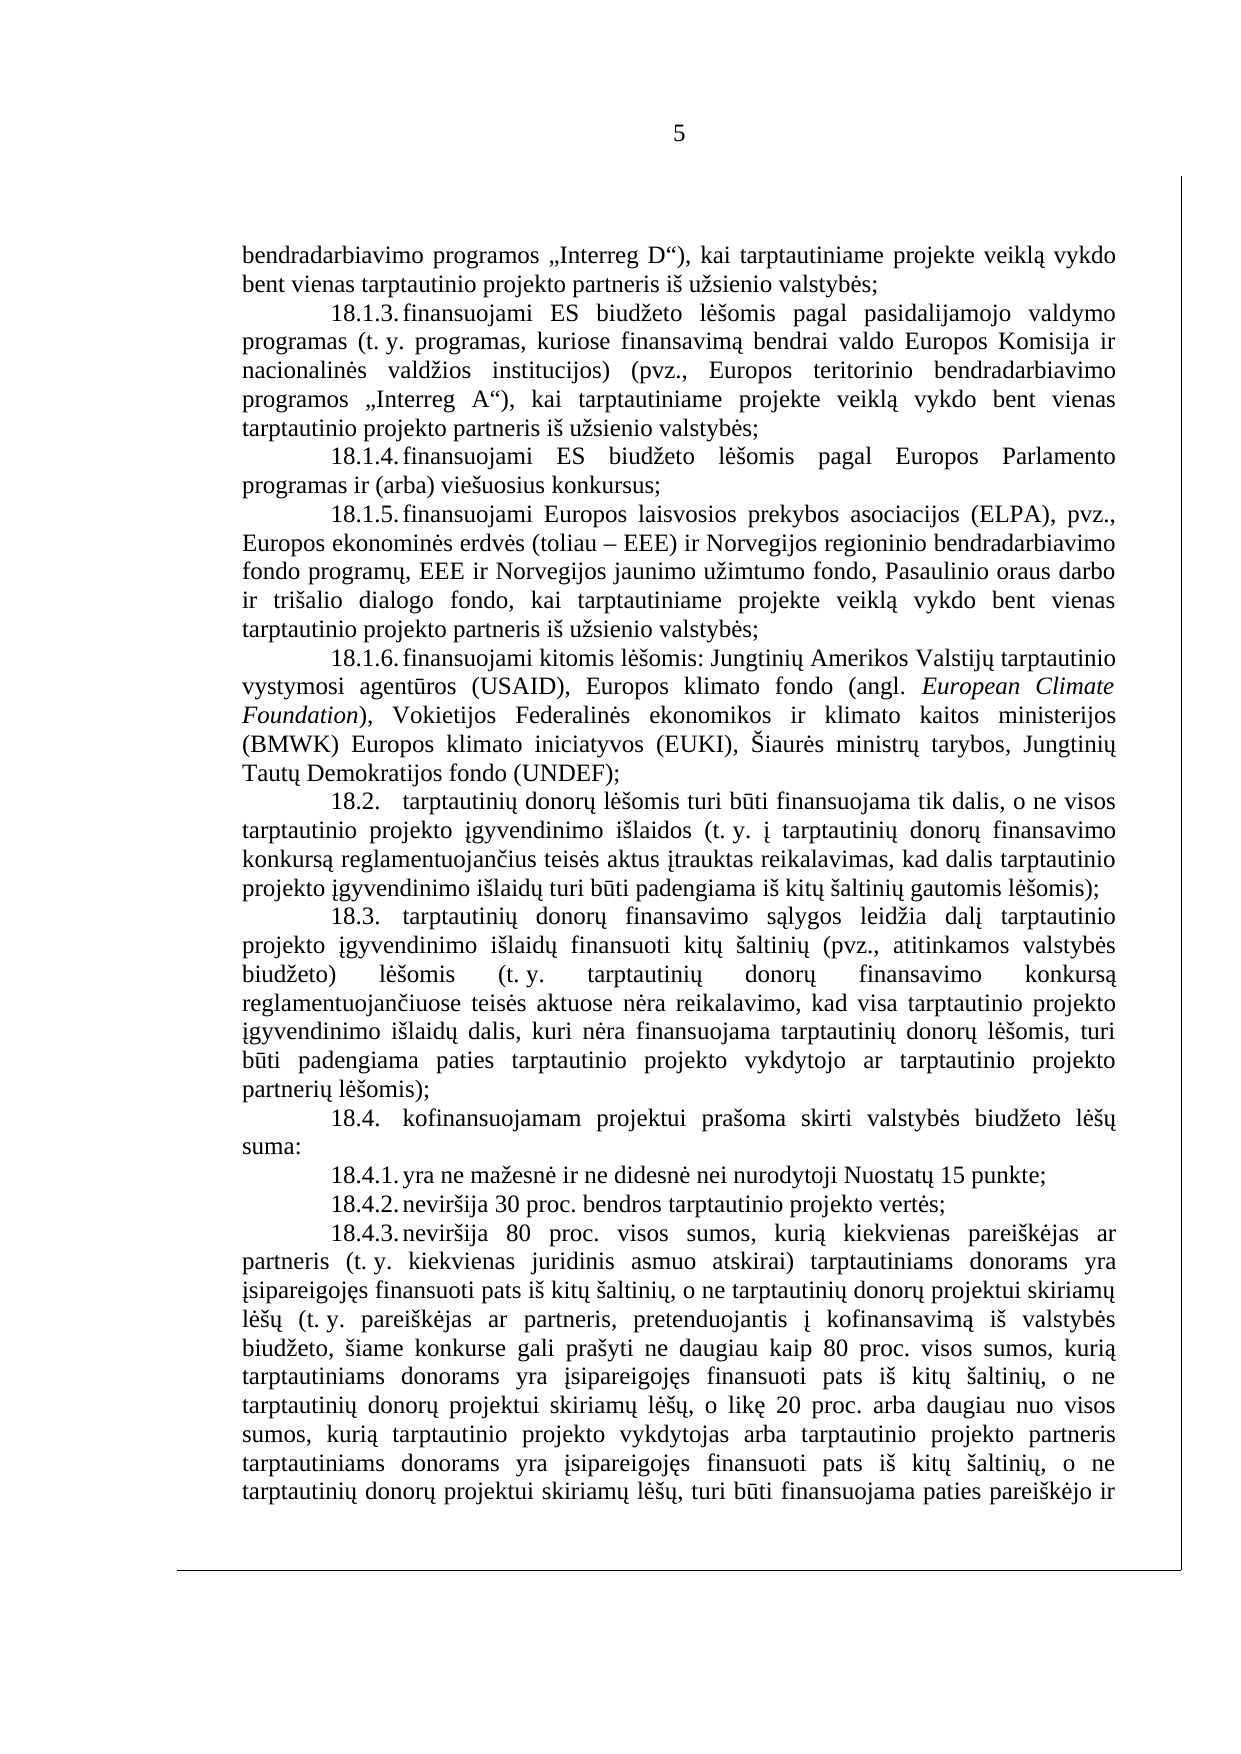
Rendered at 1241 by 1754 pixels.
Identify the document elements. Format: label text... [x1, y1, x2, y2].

text 18.1.4. finansuojami ES biudžeto lėšomis pagal Europos Parlamento programas ir (arba) viešuosius konkursus; [177, 441, 1181, 499]
text 18.4. kofinansuojamam projektui prašoma skirti valstybės biudžeto lėšų suma: [177, 1103, 1181, 1160]
text 18.4.1. yra ne mažesnė ir ne didesnė nei nurodytoji Nuostatų 15 punkte; [177, 1160, 1181, 1189]
text 18.1.6. finansuojami kitomis lėšomis: Jungtinių Amerikos Valstijų tarptautinio vystymosi agentūros (USAID), Europos klimato fondo (angl. European Climate Foundation), Vokietijos Federalinės ekonomikos ir klimato kaitos ministerijos (BMWK) Europos klimato iniciatyvos (EUKI), Šiaurės ministrų tarybos, Jungtinių Tautų Demokratijos fondo (UNDEF); [177, 643, 1181, 786]
text 18.2. tarptautinių donorų lėšomis turi būti finansuojama tik dalis, o ne visos tarptautinio projekto įgyvendinimo išlaidos (t. y. į tarptautinių donorų finansavimo konkursą reglamentuojančius teisės aktus įtrauktas reikalavimas, kad dalis tarptautinio projekto įgyvendinimo išlaidų turi būti padengiama iš kitų šaltinių gautomis lėšomis); [177, 786, 1181, 901]
text 18.3. tarptautinių donorų finansavimo sąlygos leidžia dalį tarptautinio projekto įgyvendinimo išlaidų finansuoti kitų šaltinių (pvz., atitinkamos valstybės biudžeto) lėšomis (t. y. tarptautinių donorų finansavimo konkursą reglamentuojančiuose teisės aktuose nėra reikalavimo, kad visa tarptautinio projekto įgyvendinimo išlaidų dalis, kuri nėra finansuojama tarptautinių donorų lėšomis, turi būti padengiama paties tarptautinio projekto vykdytojo ar tarptautinio projekto partnerių lėšomis); [177, 901, 1181, 1103]
text 18.1.5. finansuojami Europos laisvosios prekybos asociacijos (ELPA), pvz., Europos ekonominės erdvės (toliau – EEE) ir Norvegijos regioninio bendradarbiavimo fondo programų, EEE ir Norvegijos jaunimo užimtumo fondo, Pasaulinio oraus darbo ir trišalio dialogo fondo, kai tarptautiniame projekte veiklą vykdo bent vienas tarptautinio projekto partneris iš užsienio valstybės; [177, 499, 1181, 643]
text 18.1.3. finansuojami ES biudžeto lėšomis pagal pasidalijamojo valdymo programas (t. y. programas, kuriose finansavimą bendrai valdo Europos Komisija ir nacionalinės valdžios institucijos) (pvz., Europos teritorinio bendradarbiavimo programos „Interreg A“), kai tarptautiniame projekte veiklą vykdo bent vienas tarptautinio projekto partneris iš užsienio valstybės; [177, 298, 1181, 441]
text bendradarbiavimo programos „Interreg D“), kai tarptautiniame projekte veiklą vykdo bent vienas tarptautinio projekto partneris iš užsienio valstybės; [177, 176, 1181, 298]
text 18.4.3. neviršija 80 proc. visos sumos, kurią kiekvienas pareiškėjas ar partneris (t. y. kiekvienas juridinis asmuo atskirai) tarptautiniams donorams yra įsipareigojęs finansuoti pats iš kitų šaltinių, o ne tarptautinių donorų projektui skiriamų lėšų (t. y. pareiškėjas ar partneris, pretenduojantis į kofinansavimą iš valstybės biudžeto, šiame konkurse gali prašyti ne daugiau kaip 80 proc. visos sumos, kurią tarptautiniams donorams yra įsipareigojęs finansuoti pats iš kitų šaltinių, o ne tarptautinių donorų projektui skiriamų lėšų, o likę 20 proc. arba daugiau nuo visos sumos, kurią tarptautinio projekto vykdytojas arba tarptautinio projekto partneris tarptautiniams donorams yra įsipareigojęs finansuoti pats iš kitų šaltinių, o ne tarptautinių donorų projektui skiriamų lėšų, turi būti finansuojama paties pareiškėjo ir [177, 1218, 1181, 1570]
text 18.4.2. neviršija 30 proc. bendros tarptautinio projekto vertės; [177, 1189, 1181, 1218]
